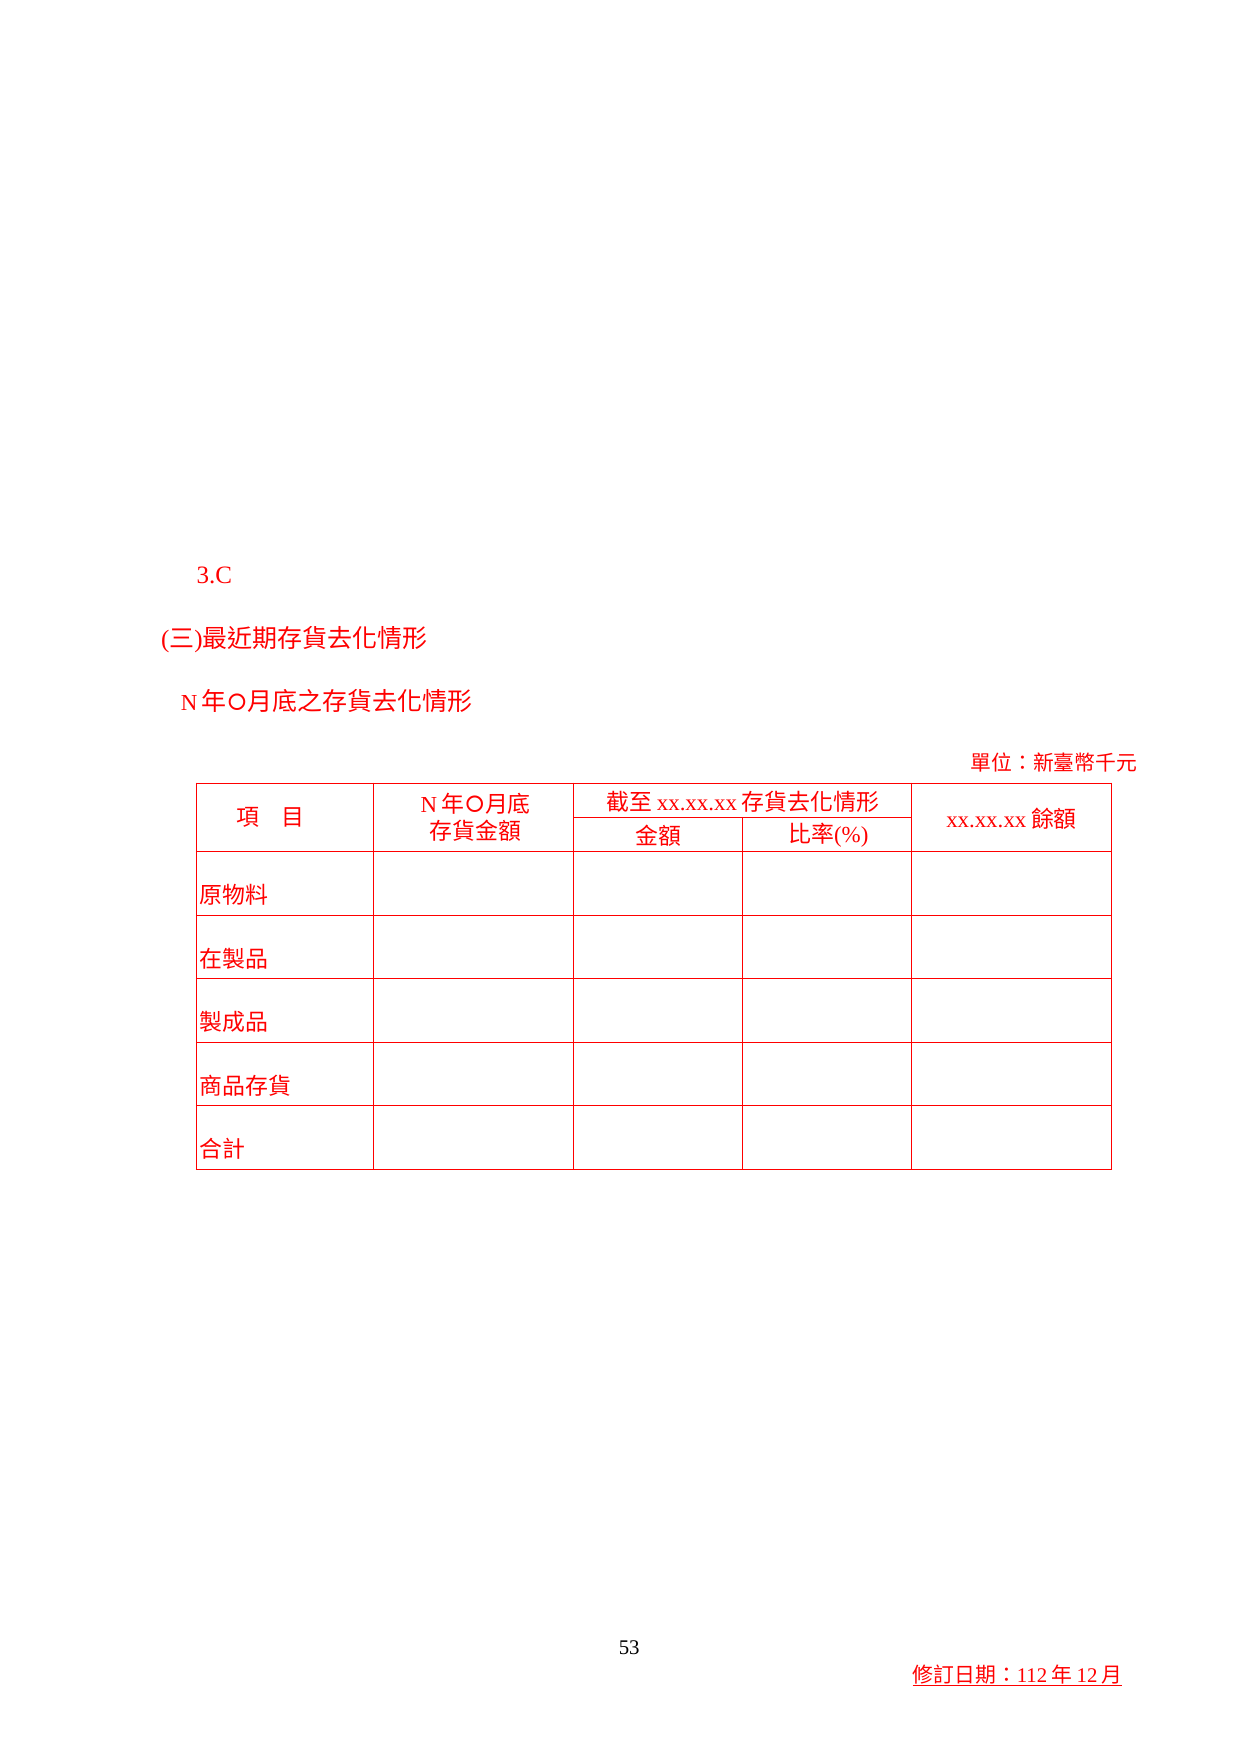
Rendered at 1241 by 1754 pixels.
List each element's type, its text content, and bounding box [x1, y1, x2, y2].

table_cell [912, 1106, 1111, 1169]
table_cell [374, 1106, 573, 1169]
table_cell 製成品 [197, 979, 373, 1042]
table_cell 比率(%) [743, 818, 911, 851]
table_cell [912, 916, 1111, 978]
table_cell [374, 852, 573, 915]
table_cell [574, 1043, 742, 1105]
table_cell [743, 1043, 911, 1105]
table_cell [743, 916, 911, 978]
table_header 項 目 [197, 784, 373, 851]
table_cell [912, 1043, 1111, 1105]
text (三)最近期存貨去化情形 [136, 595, 1122, 658]
table_header N年月底 存貨金額 [374, 784, 573, 851]
table_cell 金額 [574, 818, 742, 851]
table_cell 合計 [197, 1106, 373, 1169]
table_header 截至xx.xx.xx存貨去化情形 [574, 784, 911, 817]
table_cell 商品存貨 [197, 1043, 373, 1105]
table_cell [912, 852, 1111, 915]
table_cell [743, 852, 911, 915]
table_cell [743, 979, 911, 1042]
table_cell [574, 916, 742, 978]
text 3.C [196, 533, 1122, 595]
table_cell [912, 979, 1111, 1042]
table_cell [374, 916, 573, 978]
table_header xx.xx.xx餘額 [912, 784, 1111, 851]
table_cell [374, 1043, 573, 1105]
table_cell [574, 979, 742, 1042]
table_cell [374, 979, 573, 1042]
table_cell [574, 1106, 742, 1169]
table_cell [574, 852, 742, 915]
table_cell 在製品 [197, 916, 373, 978]
table_cell [743, 1106, 911, 1169]
text N年月底之存貨去化情形 [136, 658, 1088, 720]
text 單位：新臺幣千元 [136, 720, 1137, 783]
table_cell 原物料 [197, 852, 373, 915]
